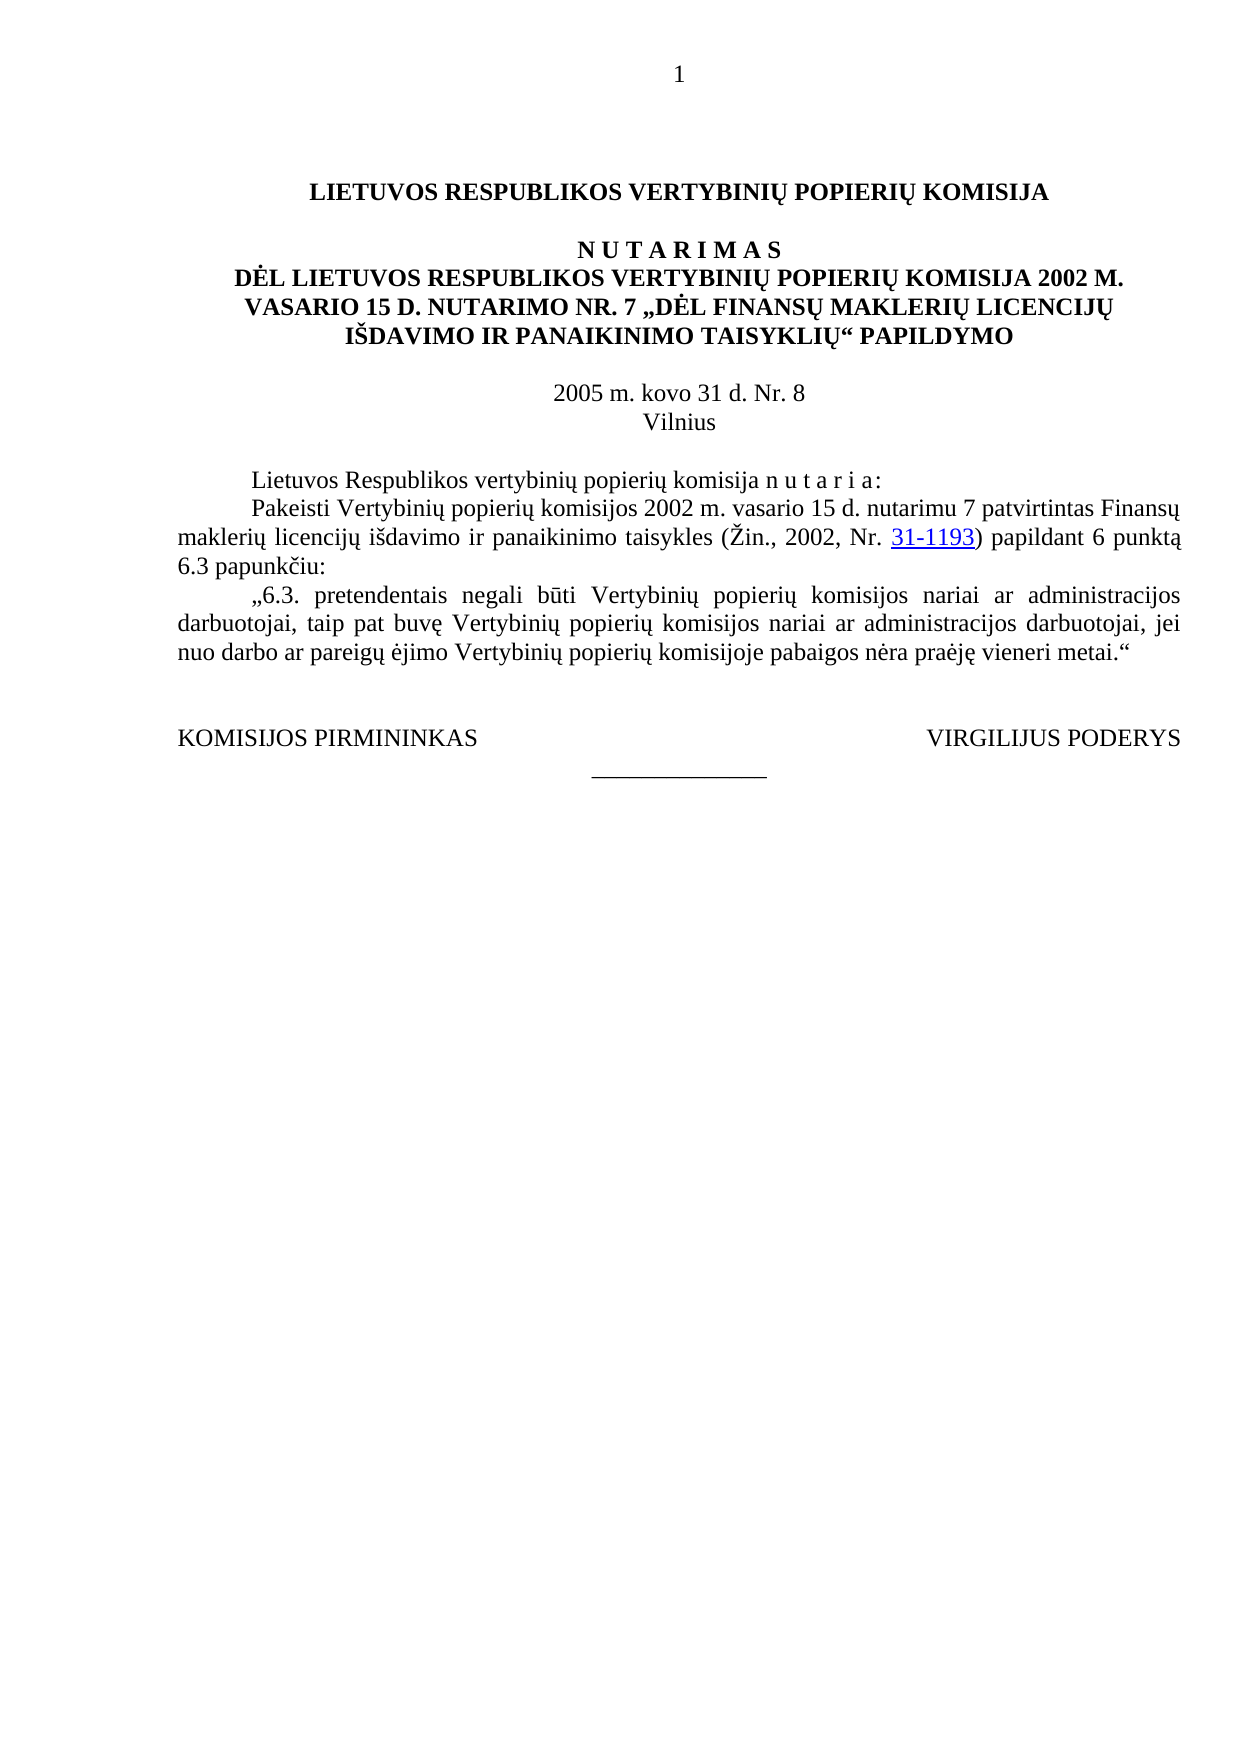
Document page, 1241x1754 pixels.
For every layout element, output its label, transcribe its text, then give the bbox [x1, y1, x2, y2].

text Lietuvos Respublikos vertybinių popierių komisija nutaria: [177, 465, 1181, 493]
text ______________ [177, 752, 1181, 781]
text DĖL LIETUVOS RESPUBLIKOS VERTYBINIŲ POPIERIŲ KOMISIJA 2002 M. VASARIO 15 D. NUTARIMO NR. 7 „DĖL FINANSŲ MAKLERIŲ LICENCIJŲ IŠDAVIMO IR PANAIKINIMO TAISYKLIŲ“ PAPILDYMO [177, 263, 1181, 350]
text „6.3. pretendentais negali būti Vertybinių popierių komisijos nariai ar administracijos darbuotojai, taip pat buvę Vertybinių popierių komisijos nariai ar administracijos darbuotojai, jei nuo darbo ar pareigų ėjimo Vertybinių popierių komisijoje pabaigos nėra praėję vieneri metai.“ [177, 580, 1181, 666]
text Pakeisti Vertybinių popierių komisijos 2002 m. vasario 15 d. nutarimu 7 patvirtintas Finansų maklerių licencijų išdavimo ir panaikinimo taisykles (Žin., 2002, Nr. 31-1193) papildant 6 punktą 6.3 papunkčiu: [177, 493, 1181, 580]
text N U T A R I M A S [177, 235, 1181, 263]
text KOMISIJOS PIRMININKAS VIRGILIJUS PODERYS [177, 723, 1181, 752]
text Vilnius [177, 407, 1181, 436]
text 2005 m. kovo 31 d. Nr. 8 [177, 378, 1181, 407]
text LIETUVOS RESPUBLIKOS VERTYBINIŲ POPIERIŲ KOMISIJA [177, 177, 1181, 206]
